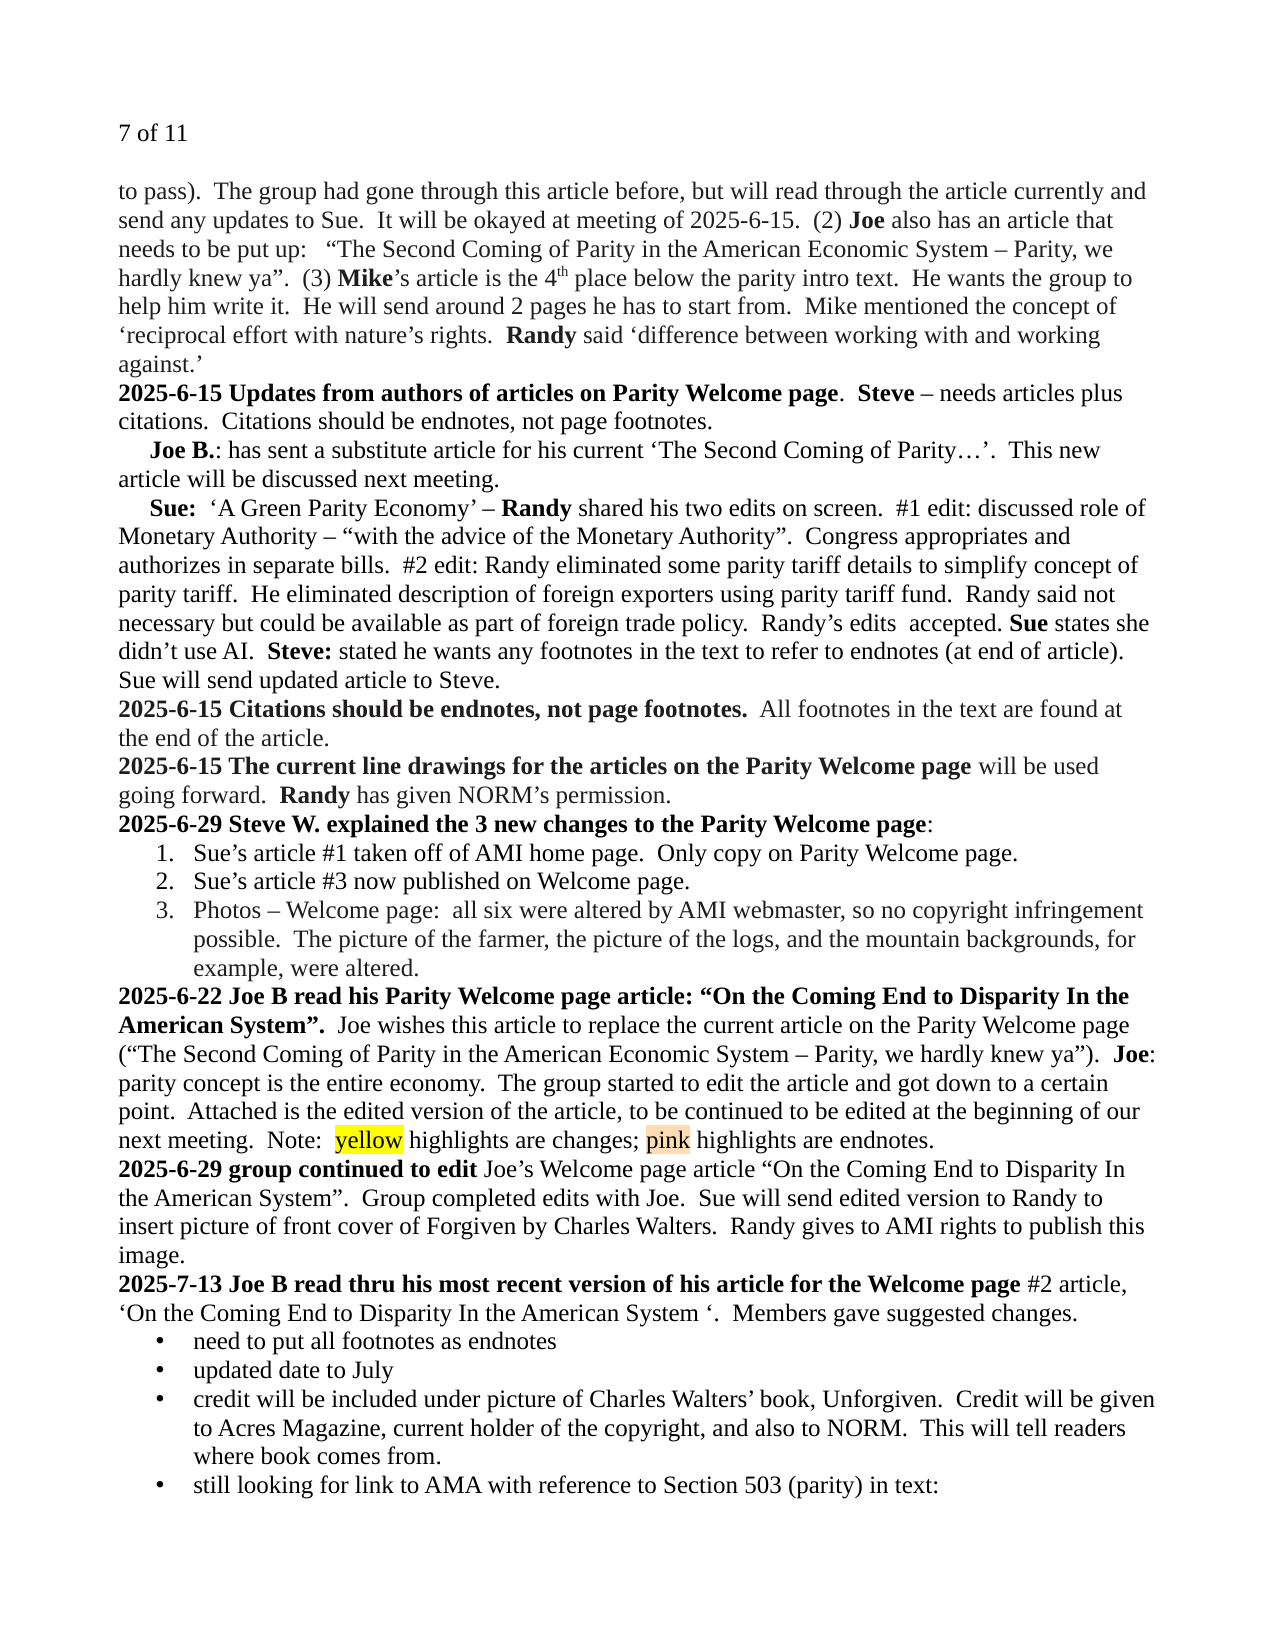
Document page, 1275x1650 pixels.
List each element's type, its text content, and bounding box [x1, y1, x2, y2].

list Photos – Welcome page: all six were altered by AMI webmaster, so no copyright infringement possible. The picture of the farmer, the picture of the logs, and the mountain backgrounds, for example, were altered. [156, 895, 1157, 981]
list still looking for link to AMA with reference to Section 503 (parity) in text: [156, 1470, 1157, 1499]
text 2025-6-22 Joe B read his Parity Welcome page article: “On the Coming End to Disparity In the American System”. Joe wishes this article to replace the current article on the Parity Welcome page (“The Second Coming of Parity in the American Economic System – Parity, we hardly knew ya”). Joe: parity concept is the entire economy. The group started to edit the article and got down to a certain point. Attached is the edited version of the article, to be continued to be edited at the beginning of our next meeting. Note: yellow highlights are changes; pink highlights are endnotes. [118, 981, 1157, 1154]
list need to put all footnotes as endnotes [156, 1326, 1157, 1355]
text 2025-7-13 Joe B read thru his most recent version of his article for the Welcome page #2 article, ‘On the Coming End to Disparity In the American System ‘. Members gave suggested changes. [118, 1269, 1157, 1326]
text Sue: ‘A Green Parity Economy’ – Randy shared his two edits on screen. #1 edit: discussed role of Monetary Authority – “with the advice of the Monetary Authority”. Congress appropriates and authorizes in separate bills. #2 edit: Randy eliminated some parity tariff details to simplify concept of parity tariff. He eliminated description of foreign exporters using parity tariff fund. Randy said not necessary but could be available as part of foreign trade policy. Randy’s edits accepted. Sue states she didn’t use AI. Steve: stated he wants any footnotes in the text to refer to endnotes (at end of article). Sue will send updated article to Steve. [118, 493, 1157, 694]
list Sue’s article #3 now published on Welcome page. [156, 866, 1157, 895]
text to pass). The group had gone through this article before, but will read through the article currently and send any updates to Sue. It will be okayed at meeting of 2025-6-15. (2) Joe also has an article that needs to be put up: “The Second Coming of Parity in the American Economic System – Parity, we hardly knew ya”. (3) Mike’s article is the 4th place below the parity intro text. He wants the group to help him write it. He will send around 2 pages he has to start from. Mike mentioned the concept of ‘reciprocal effort with nature’s rights. Randy said ‘difference between working with and working against.’ [118, 176, 1157, 378]
list updated date to July [156, 1355, 1157, 1384]
text 2025-6-29 group continued to edit Joe’s Welcome page article “On the Coming End to Disparity In the American System”. Group completed edits with Joe. Sue will send edited version to Randy to insert picture of front cover of Forgiven by Charles Walters. Randy gives to AMI rights to publish this image. [118, 1154, 1157, 1269]
text 2025-6-15 The current line drawings for the articles on the Parity Welcome page will be used going forward. Randy has given NORM’s permission. [118, 751, 1157, 809]
text 2025-6-29 Steve W. explained the 3 new changes to the Parity Welcome page: [118, 809, 1157, 838]
text 2025-6-15 Updates from authors of articles on Parity Welcome page. Steve – needs articles plus citations. Citations should be endnotes, not page footnotes. [118, 378, 1157, 435]
list credit will be included under picture of Charles Walters’ book, Unforgiven. Credit will be given to Acres Magazine, current holder of the copyright, and also to NORM. This will tell readers where book comes from. [156, 1384, 1157, 1470]
text 2025-6-15 Citations should be endnotes, not page footnotes. All footnotes in the text are found at the end of the article. [118, 694, 1157, 751]
text Joe B.: has sent a substitute article for his current ‘The Second Coming of Parity…’. This new article will be discussed next meeting. [118, 435, 1157, 493]
list Sue’s article #1 taken off of AMI home page. Only copy on Parity Welcome page. [156, 838, 1157, 866]
